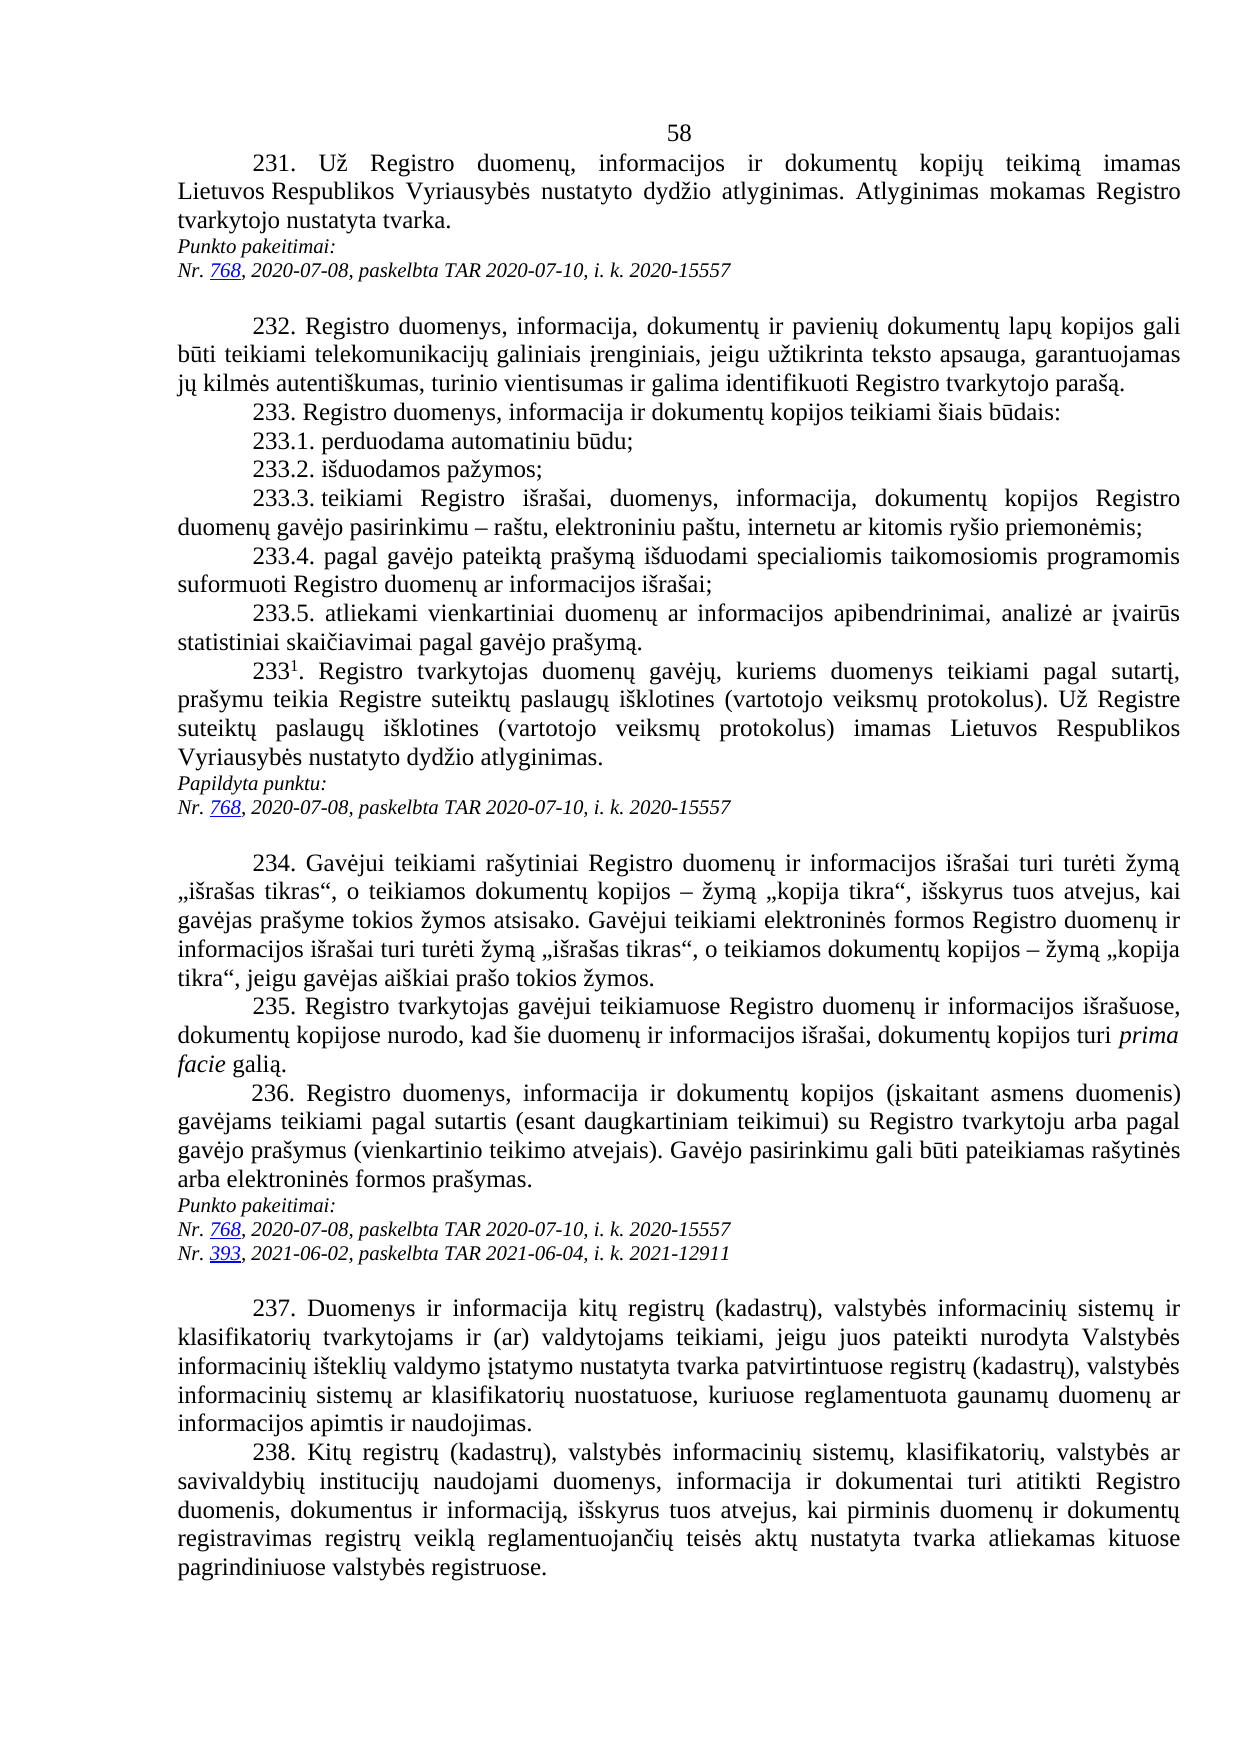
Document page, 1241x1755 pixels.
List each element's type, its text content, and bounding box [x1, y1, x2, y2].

text 233.1. perduodama automatiniu būdu; [177, 426, 1181, 454]
text 231. Už Registro duomenų, informacijos ir dokumentų kopijų teikimą imamas Lietuvos Respublikos Vyriausybės nustatyto dydžio atlyginimas. Atlyginimas mokamas Registro tvarkytojo nustatyta tvarka. [177, 148, 1181, 234]
text 2331. Registro tvarkytojas duomenų gavėjų, kuriems duomenys teikiami pagal sutartį, prašymu teikia Registre suteiktų paslaugų išklotines (vartotojo veiksmų protokolus). Už Registre suteiktų paslaugų išklotines (vartotojo veiksmų protokolus) imamas Lietuvos Respublikos Vyriausybės nustatyto dydžio atlyginimas. [177, 656, 1181, 771]
text Nr. 768, 2020-07-08, paskelbta TAR 2020-07-10, i. k. 2020-15557 [177, 258, 1181, 282]
text 238. Kitų registrų (kadastrų), valstybės informacinių sistemų, klasifikatorių, valstybės ar savivaldybių institucijų naudojami duomenys, informacija ir dokumentai turi atitikti Registro duomenis, dokumentus ir informaciją, išskyrus tuos atvejus, kai pirminis duomenų ir dokumentų registravimas registrų veiklą reglamentuojančių teisės aktų nustatyta tvarka atliekamas kituose pagrindiniuose valstybės registruose. [177, 1437, 1181, 1581]
text 233.2. išduodamos pažymos; [177, 454, 1181, 483]
text Papildyta punktu: [177, 771, 1181, 795]
text Punkto pakeitimai: [177, 1193, 1181, 1217]
text 233.3. teikiami Registro išrašai, duomenys, informacija, dokumentų kopijos Registro duomenų gavėjo pasirinkimu – raštu, elektroniniu paštu, internetu ar kitomis ryšio priemonėmis; [177, 483, 1181, 541]
text 233.5. atliekami vienkartiniai duomenų ar informacijos apibendrinimai, analizė ar įvairūs statistiniai skaičiavimai pagal gavėjo prašymą. [177, 598, 1181, 656]
text Nr. 768, 2020-07-08, paskelbta TAR 2020-07-10, i. k. 2020-15557 [177, 1217, 1181, 1241]
text 235. Registro tvarkytojas gavėjui teikiamuose Registro duomenų ir informacijos išrašuose, dokumentų kopijose nurodo, kad šie duomenų ir informacijos išrašai, dokumentų kopijos turi prima facie galią. [177, 991, 1181, 1078]
text 233.4. pagal gavėjo pateiktą prašymą išduodami specialiomis taikomosiomis programomis suformuoti Registro duomenų ar informacijos išrašai; [177, 541, 1181, 598]
text 233. Registro duomenys, informacija ir dokumentų kopijos teikiami šiais būdais: [177, 397, 1181, 426]
text Nr. 393, 2021-06-02, paskelbta TAR 2021-06-04, i. k. 2021-12911 [177, 1241, 1181, 1265]
text Punkto pakeitimai: [177, 234, 1181, 258]
text 232. Registro duomenys, informacija, dokumentų ir pavienių dokumentų lapų kopijos gali būti teikiami telekomunikacijų galiniais įrenginiais, jeigu užtikrinta teksto apsauga, garantuojamas jų kilmės autentiškumas, turinio vientisumas ir galima identifikuoti Registro tvarkytojo parašą. [177, 311, 1181, 397]
text 234. Gavėjui teikiami rašytiniai Registro duomenų ir informacijos išrašai turi turėti žymą „išrašas tikras“, o teikiamos dokumentų kopijos – žymą „kopija tikra“, išskyrus tuos atvejus, kai gavėjas prašyme tokios žymos atsisako. Gavėjui teikiami elektroninės formos Registro duomenų ir informacijos išrašai turi turėti žymą „išrašas tikras“, o teikiamos dokumentų kopijos – žymą „kopija tikra“, jeigu gavėjas aiškiai prašo tokios žymos. [177, 848, 1181, 991]
text 237. Duomenys ir informacija kitų registrų (kadastrų), valstybės informacinių sistemų ir klasifikatorių tvarkytojams ir (ar) valdytojams teikiami, jeigu juos pateikti nurodyta Valstybės informacinių išteklių valdymo įstatymo nustatyta tvarka patvirtintuose registrų (kadastrų), valstybės informacinių sistemų ar klasifikatorių nuostatuose, kuriuose reglamentuota gaunamų duomenų ar informacijos apimtis ir naudojimas. [177, 1293, 1181, 1437]
text 236. Registro duomenys, informacija ir dokumentų kopijos (įskaitant asmens duomenis) gavėjams teikiami pagal sutartis (esant daugkartiniam teikimui) su Registro tvarkytoju arba pagal gavėjo prašymus (vienkartinio teikimo atvejais). Gavėjo pasirinkimu gali būti pateikiamas rašytinės arba elektroninės formos prašymas. [177, 1078, 1181, 1193]
text Nr. 768, 2020-07-08, paskelbta TAR 2020-07-10, i. k. 2020-15557 [177, 795, 1181, 819]
